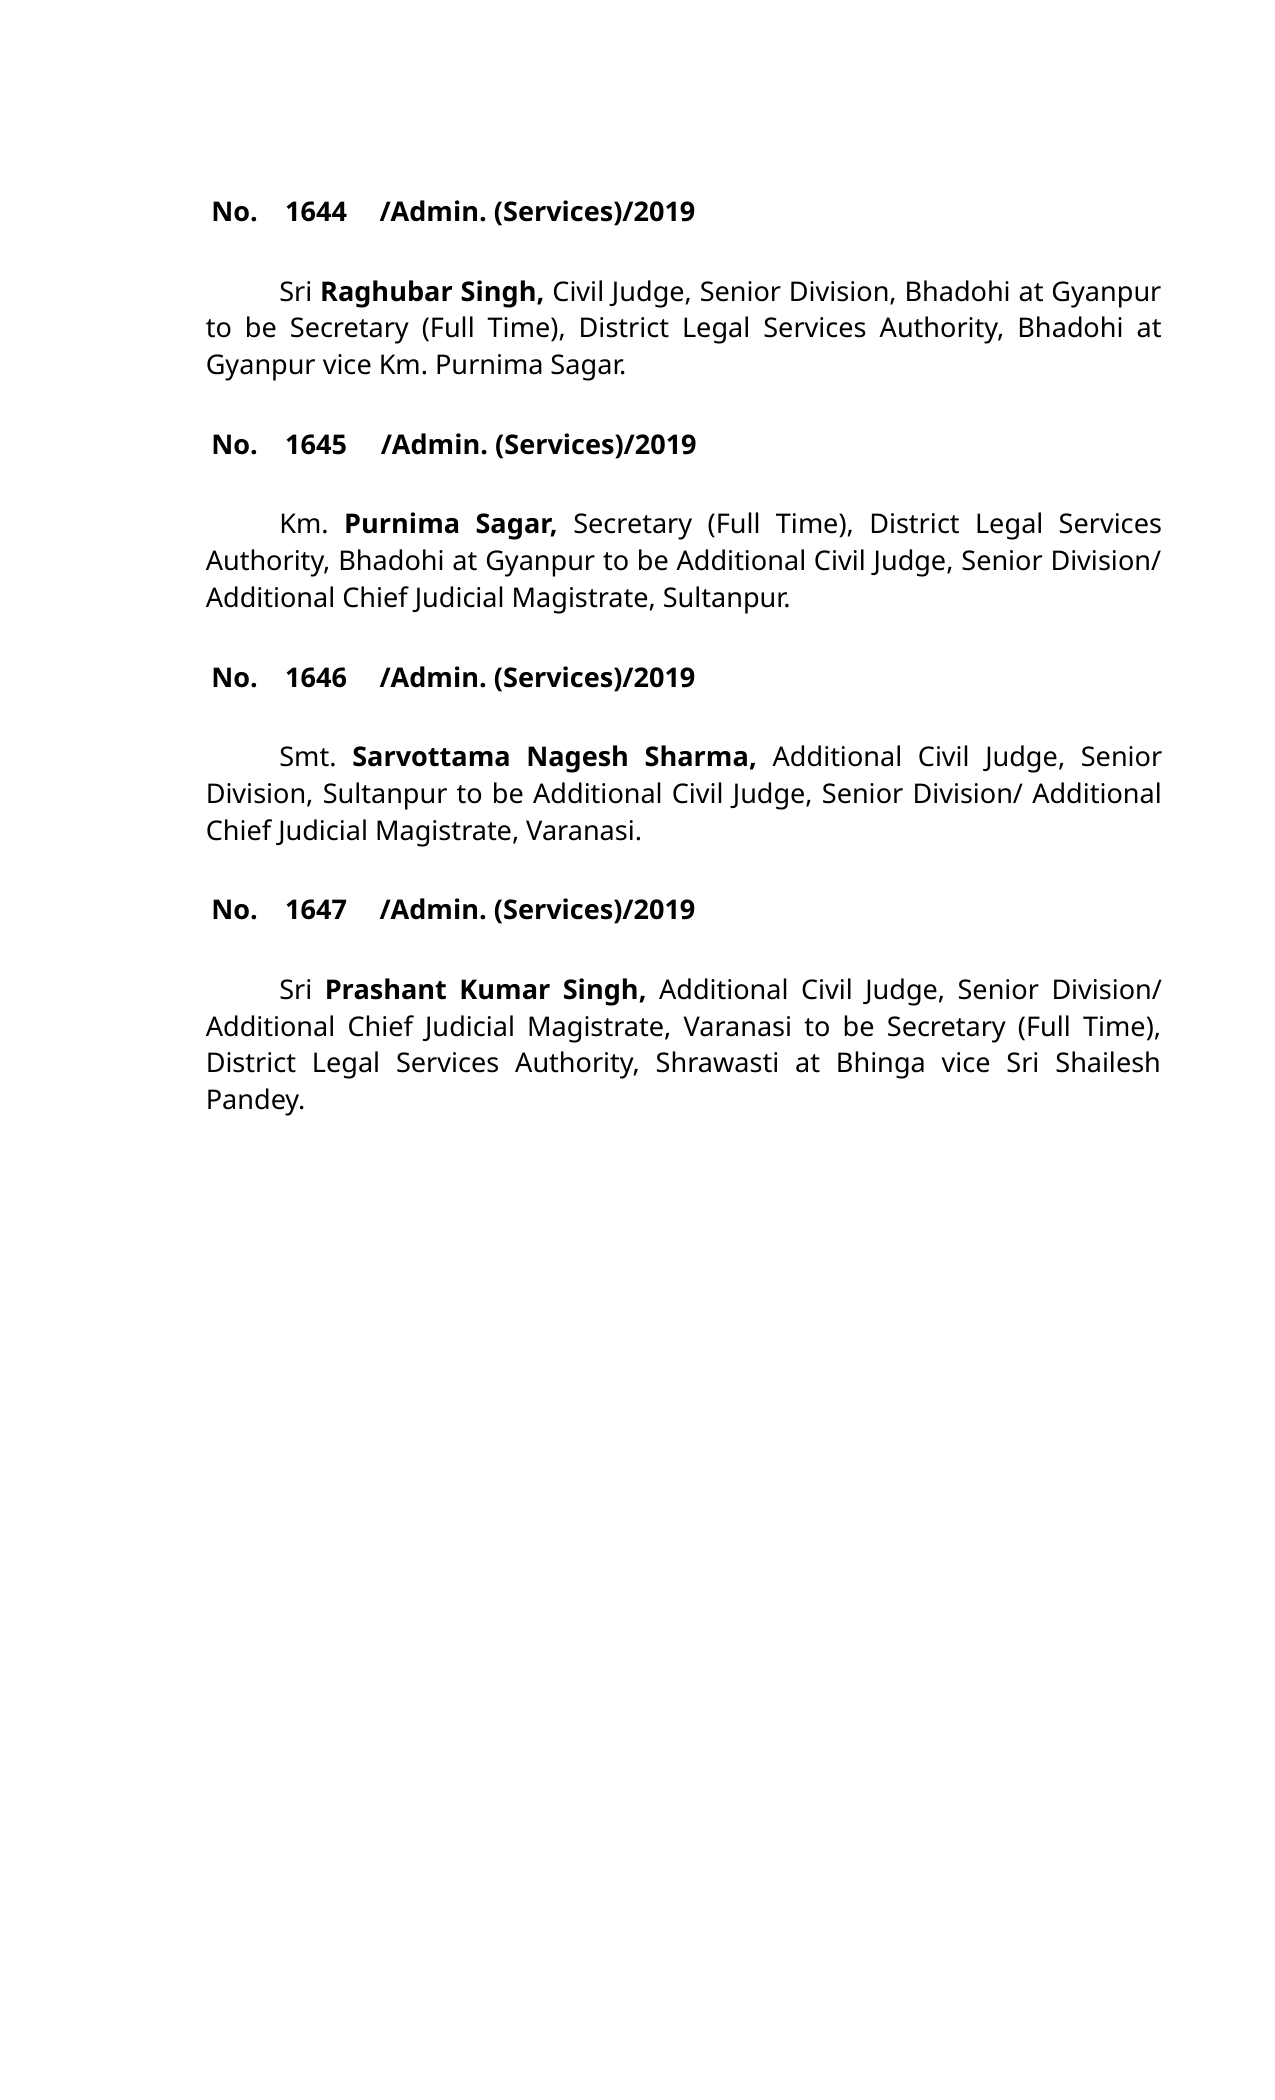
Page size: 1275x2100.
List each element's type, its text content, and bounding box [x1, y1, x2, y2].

table_header /Admin. (Services)/2019 [374, 187, 764, 235]
table_header [279, 885, 373, 933]
text Km. Purnima Sagar, Secretary (Full Time), District Legal Services Authority, Bhadohi at Gyanpur to be Additional Civil Judge, Senior Division/ Additional Chief Judicial Magistrate, Sultanpur. [206, 505, 1162, 615]
table_header /Admin. (Services)/2019 [374, 652, 764, 701]
text Sri Raghubar Singh, Civil Judge, Senior Division, Bhadohi at Gyanpur to be Secretary (Full Time), District Legal Services Authority, Bhadohi at Gyanpur vice Km. Purnima Sagar. [206, 272, 1162, 383]
table_header /Admin. (Services)/2019 [375, 420, 764, 468]
table_header [279, 420, 375, 468]
table_header No. [206, 885, 279, 933]
text Sri Prashant Kumar Singh, Additional Civil Judge, Senior Division/ Additional Chief Judicial Magistrate, Varanasi to be Secretary (Full Time), District Legal Services Authority, Shrawasti at Bhinga vice Sri Shailesh Pandey. [206, 970, 1162, 1118]
table_header No. [206, 420, 279, 468]
table_header No. [206, 652, 279, 701]
table_header [279, 187, 373, 235]
table_header No. [206, 187, 279, 235]
table_header /Admin. (Services)/2019 [374, 885, 764, 933]
table_header [279, 652, 373, 701]
text Smt. Sarvottama Nagesh Sharma, Additional Civil Judge, Senior Division, Sultanpur to be Additional Civil Judge, Senior Division/ Additional Chief Judicial Magistrate, Varanasi. [206, 737, 1162, 848]
